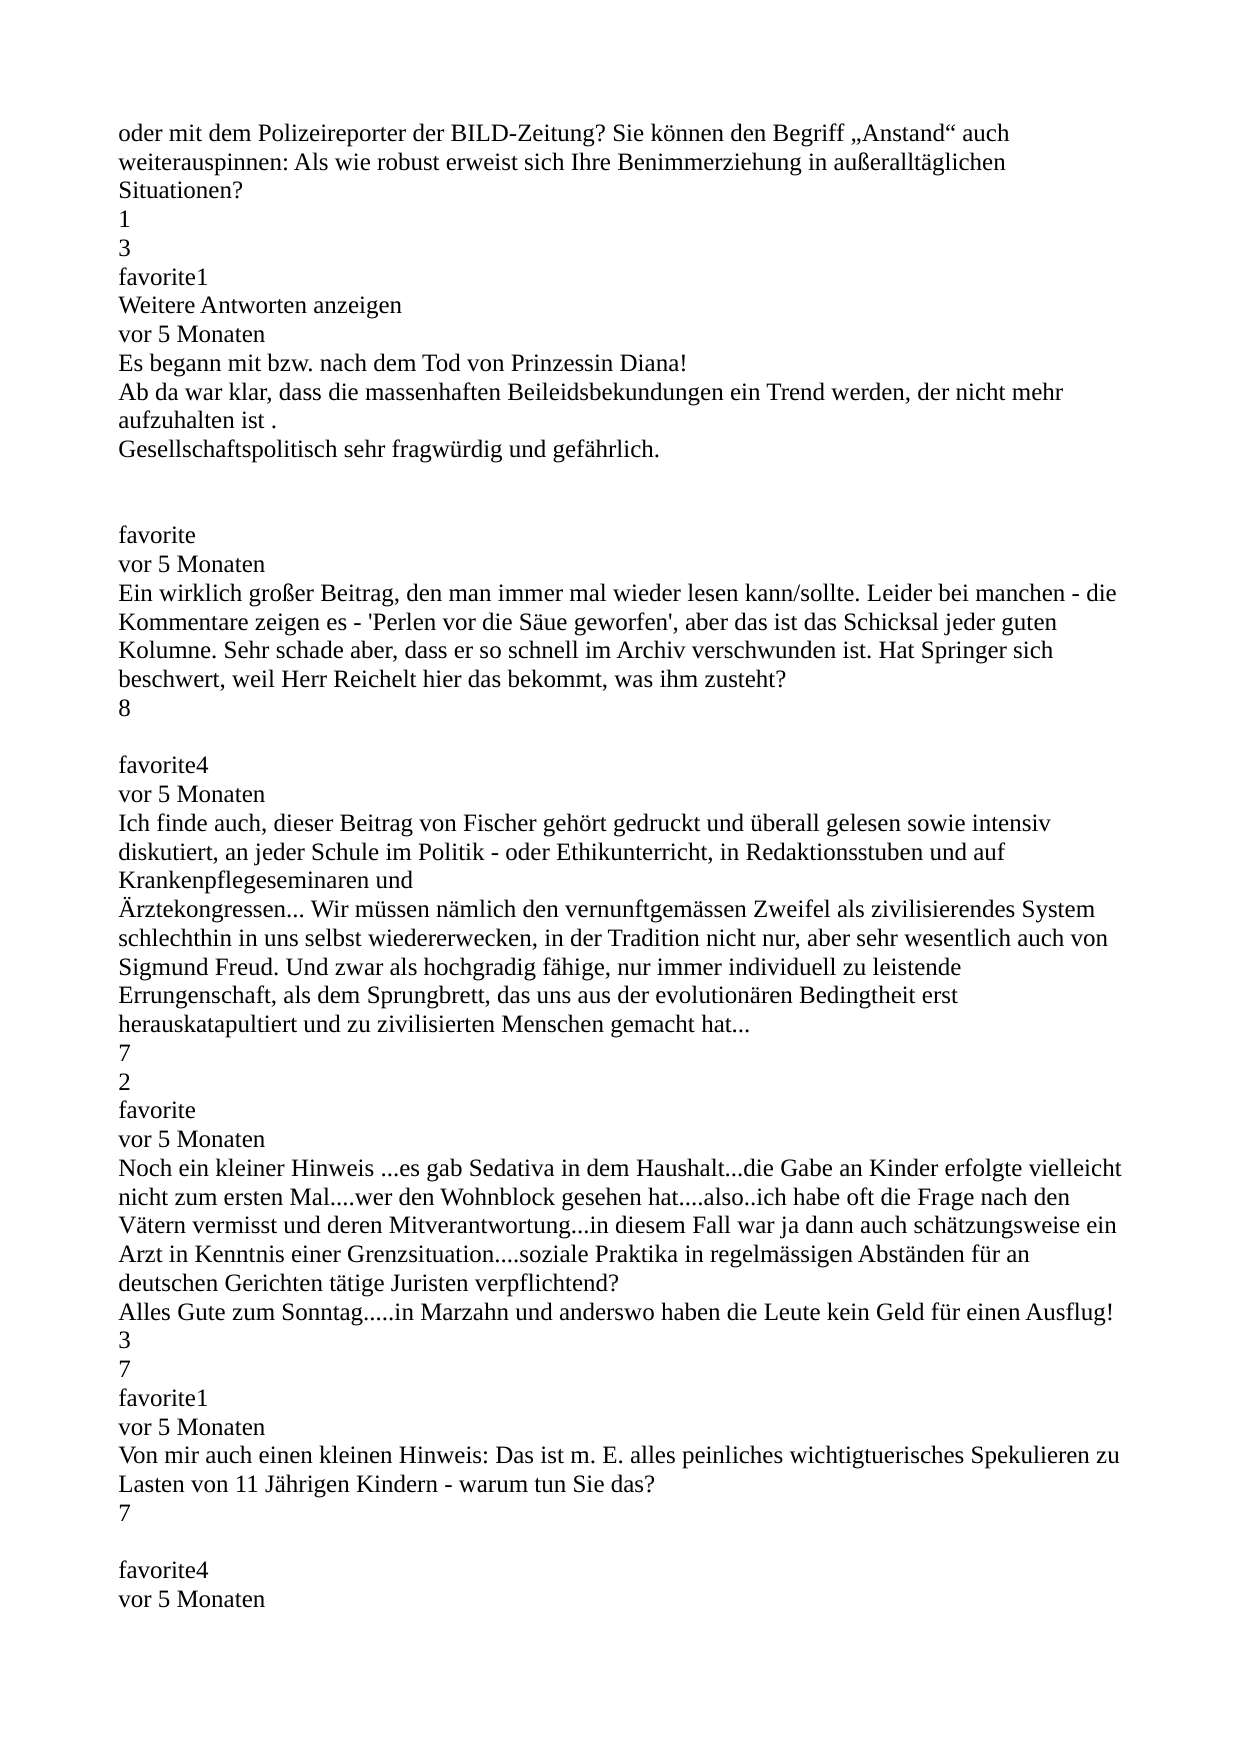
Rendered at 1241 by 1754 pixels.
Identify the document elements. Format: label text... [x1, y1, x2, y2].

text oder mit dem Polizeireporter der BILD-Zeitung? Sie können den Begriff „Anstand“ auch weiterauspinnen: Als wie robust erweist sich Ihre Benimmerziehung in außeralltäglichen Situationen? [118, 118, 1122, 204]
text favorite1 [118, 262, 1122, 291]
text 3 [118, 233, 1122, 262]
text vor 5 Monaten [118, 1124, 1122, 1153]
text favorite [118, 521, 1122, 549]
text 2 [118, 1067, 1122, 1096]
text 7 [118, 1038, 1122, 1067]
text vor 5 Monaten [118, 319, 1122, 348]
text 1 [118, 204, 1122, 233]
text Noch ein kleiner Hinweis ...es gab Sedativa in dem Haushalt...die Gabe an Kinder erfolgte vielleicht nicht zum ersten Mal....wer den Wohnblock gesehen hat....also..ich habe oft die Frage nach den Vätern vermisst und deren Mitverantwortung...in diesem Fall war ja dann auch schätzungsweise ein Arzt in Kenntnis einer Grenzsituation....soziale Praktika in regelmässigen Abständen für an deutschen Gerichten tätige Juristen verpflichtend? [118, 1153, 1122, 1297]
text vor 5 Monaten [118, 1584, 1122, 1613]
text 7 [118, 1354, 1122, 1383]
text vor 5 Monaten [118, 549, 1122, 578]
text favorite [118, 1096, 1122, 1124]
text Es begann mit bzw. nach dem Tod von Prinzessin Diana! [118, 348, 1122, 377]
text vor 5 Monaten [118, 779, 1122, 808]
text 3 [118, 1326, 1122, 1354]
text 8 [118, 693, 1122, 722]
text Von mir auch einen kleinen Hinweis: Das ist m. E. alles peinliches wichtigtuerisches Spekulieren zu Lasten von 11 Jährigen Kindern - warum tun Sie das? [118, 1441, 1122, 1498]
text Ein wirklich großer Beitrag, den man immer mal wieder lesen kann/sollte. Leider bei manchen - die Kommentare zeigen es - 'Perlen vor die Säue geworfen', aber das ist das Schicksal jeder guten Kolumne. Sehr schade aber, dass er so schnell im Archiv verschwunden ist. Hat Springer sich beschwert, weil Herr Reichelt hier das bekommt, was ihm zusteht? [118, 578, 1122, 693]
text Ärztekongressen... Wir müssen nämlich den vernunftgemässen Zweifel als zivilisierendes System schlechthin in uns selbst wiedererwecken, in der Tradition nicht nur, aber sehr wesentlich auch von Sigmund Freud. Und zwar als hochgradig fähige, nur immer individuell zu leistende Errungenschaft, als dem Sprungbrett, das uns aus der evolutionären Bedingtheit erst herauskatapultiert und zu zivilisierten Menschen gemacht hat... [118, 894, 1122, 1038]
text favorite4 [118, 751, 1122, 779]
text Alles Gute zum Sonntag.....in Marzahn und anderswo haben die Leute kein Geld für einen Ausflug! [118, 1297, 1122, 1326]
text favorite4 [118, 1556, 1122, 1584]
text Ab da war klar, dass die massenhaften Beileidsbekundungen ein Trend werden, der nicht mehr aufzuhalten ist . [118, 377, 1122, 434]
text Gesellschaftspolitisch sehr fragwürdig und gefährlich. [118, 434, 1122, 463]
text Ich finde auch, dieser Beitrag von Fischer gehört gedruckt und überall gelesen sowie intensiv diskutiert, an jeder Schule im Politik - oder Ethikunterricht, in Redaktionsstuben und auf Krankenpflegeseminaren und [118, 808, 1122, 894]
text favorite1 [118, 1383, 1122, 1412]
text vor 5 Monaten [118, 1412, 1122, 1441]
text Weitere Antworten anzeigen [118, 291, 1122, 319]
text 7 [118, 1498, 1122, 1527]
